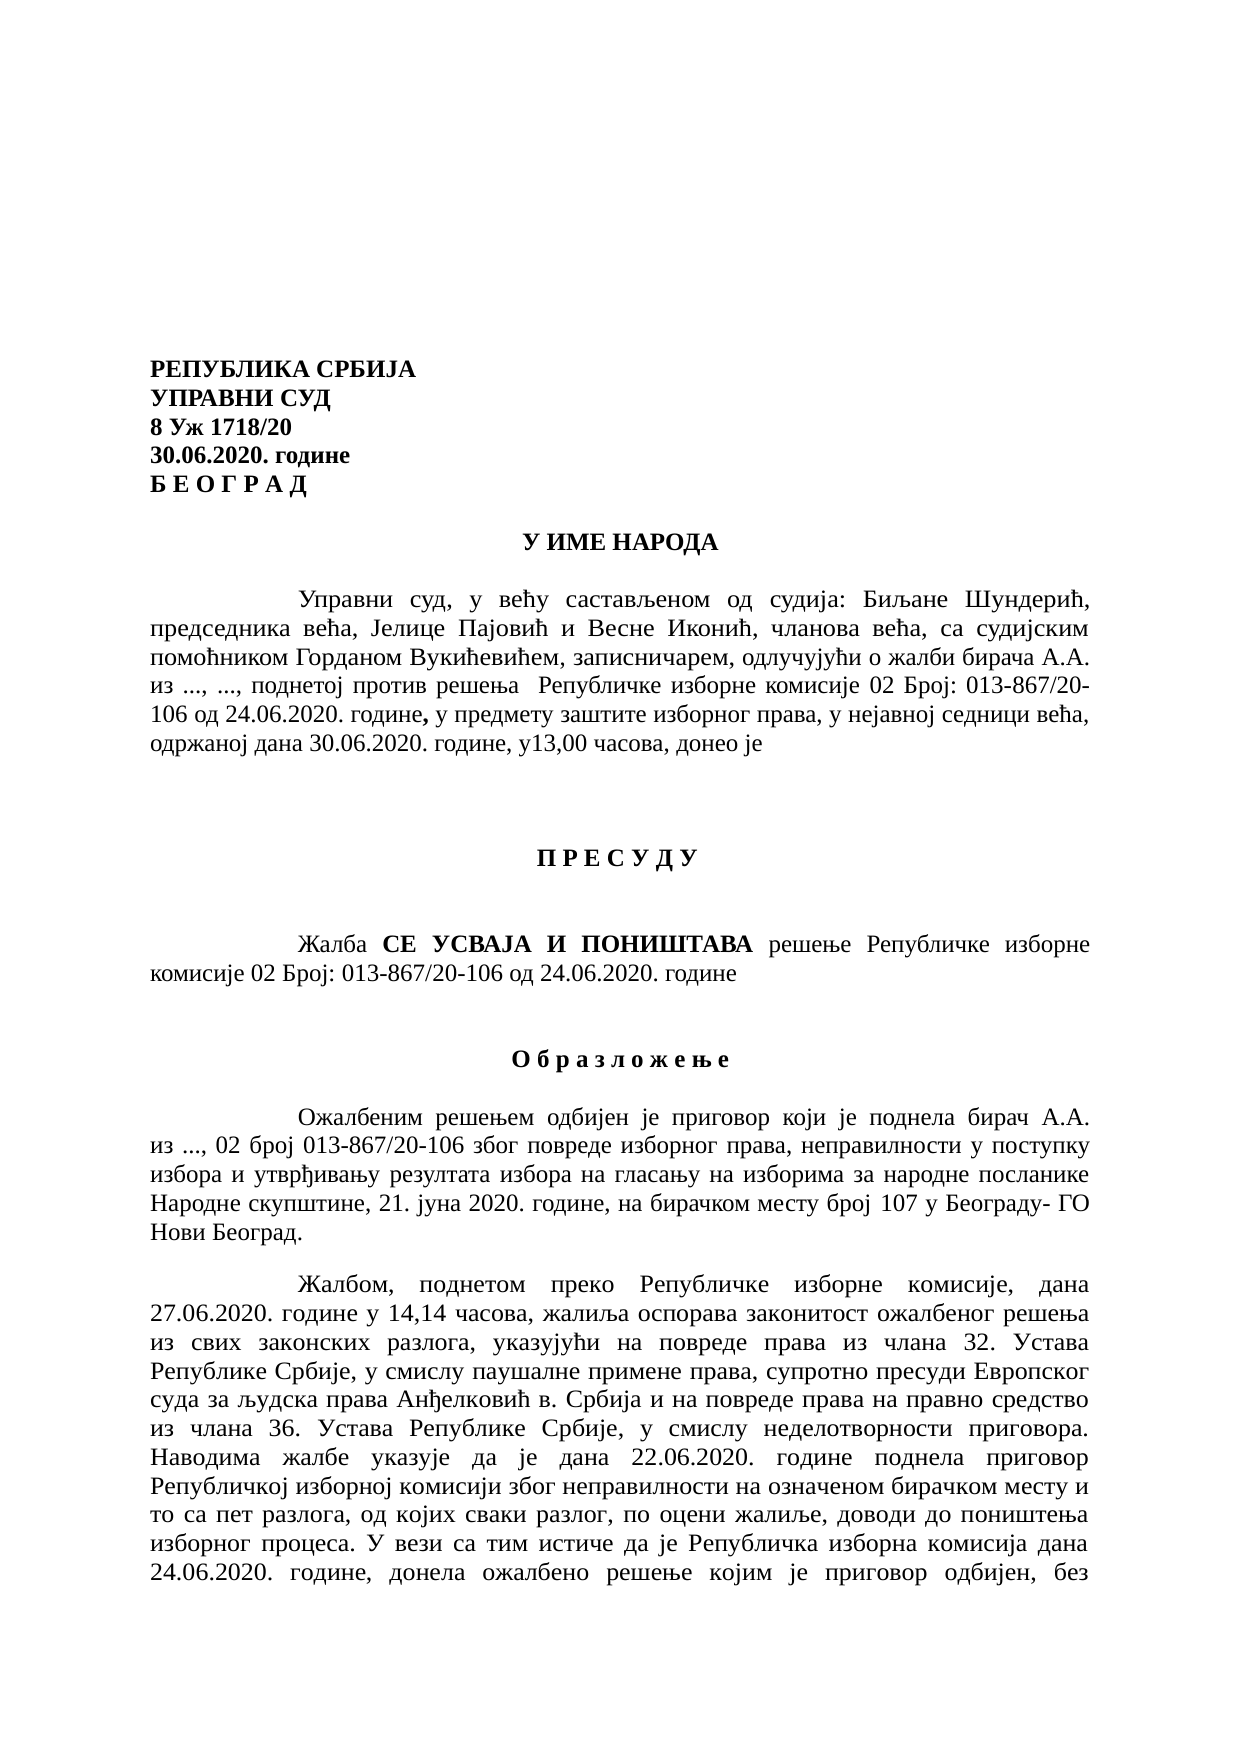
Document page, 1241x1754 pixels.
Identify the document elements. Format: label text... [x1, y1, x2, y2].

text РЕПУБЛИКА СРБИЈА [150, 148, 1090, 383]
text Жалба СЕ УСВАЈА И ПОНИШТАВА решење Републичке изборне комисије 02 Број: 013-867/20-106 од 24.06.2020. године [150, 929, 1090, 987]
text Жалбом, поднетом преко Републичке изборне комисије, дана 27.06.2020. године у 14,14 часова, жалиља оспорава законитост ожалбеног решења из свих законских разлога, указујући на повреде права из члана 32. Устава Републике Србије, у смислу паушалне примене права, супротно пресуди Европског суда за људска права Анђелковић в. Србија и на повреде права на правно средство из члана 36. Устава Републике Србије, у смислу неделотворности приговора. Наводима жалбе указује да је дана 22.06.2020. године поднела приговор Републичкој изборној комисији због неправилности на означеном бирачком месту и то са пет разлога, од којих сваки разлог, по оцени жалиље, доводи до поништења изборног процеса. У вези са тим истиче да је Републичка изборна комисија дана 24.06.2020. године, донела ожалбено решење којим је приговор одбијен, без [150, 1269, 1090, 1586]
text Б Е О Г Р А Д [150, 469, 1090, 498]
text УПРАВНИ СУД [150, 383, 1090, 412]
text П Р Е С У Д У [150, 843, 1090, 872]
text Ожалбеним решењем одбијен је приговор који је поднела бирач А.А. из ..., 02 број 013-867/20-106 због повреде изборног права, неправилности у поступку избора и утврђивању резултата избора на гласању на изборима за народне посланике Народне скупштине, 21. јуна 2020. године, на бирачком месту број 107 у Београду- ГО Нови Београд. [150, 1102, 1090, 1245]
text О б р а з л о ж е њ е [150, 1044, 1090, 1073]
text 30.06.2020. године [150, 440, 1090, 469]
text Управни суд, у већу састављеном од судија: Биљане Шундерић, председника већа, Јелице Пајовић и Весне Иконић, чланова већа, са судијским помоћником Горданом Вукићевићем, записничарем, одлучујући о жалби бирача А.А. из ..., ..., поднетој против решења Републичке изборне комисије 02 Број: 013-867/20-106 од 24.06.2020. године, у предмету заштите изборног права, у нејавној седници већа, одржаној дана 30.06.2020. године, у13,00 часова, донео је [150, 584, 1090, 757]
text 8 Уж 1718/20 [150, 412, 1090, 440]
text У ИМЕ НАРОДА [150, 527, 1090, 555]
